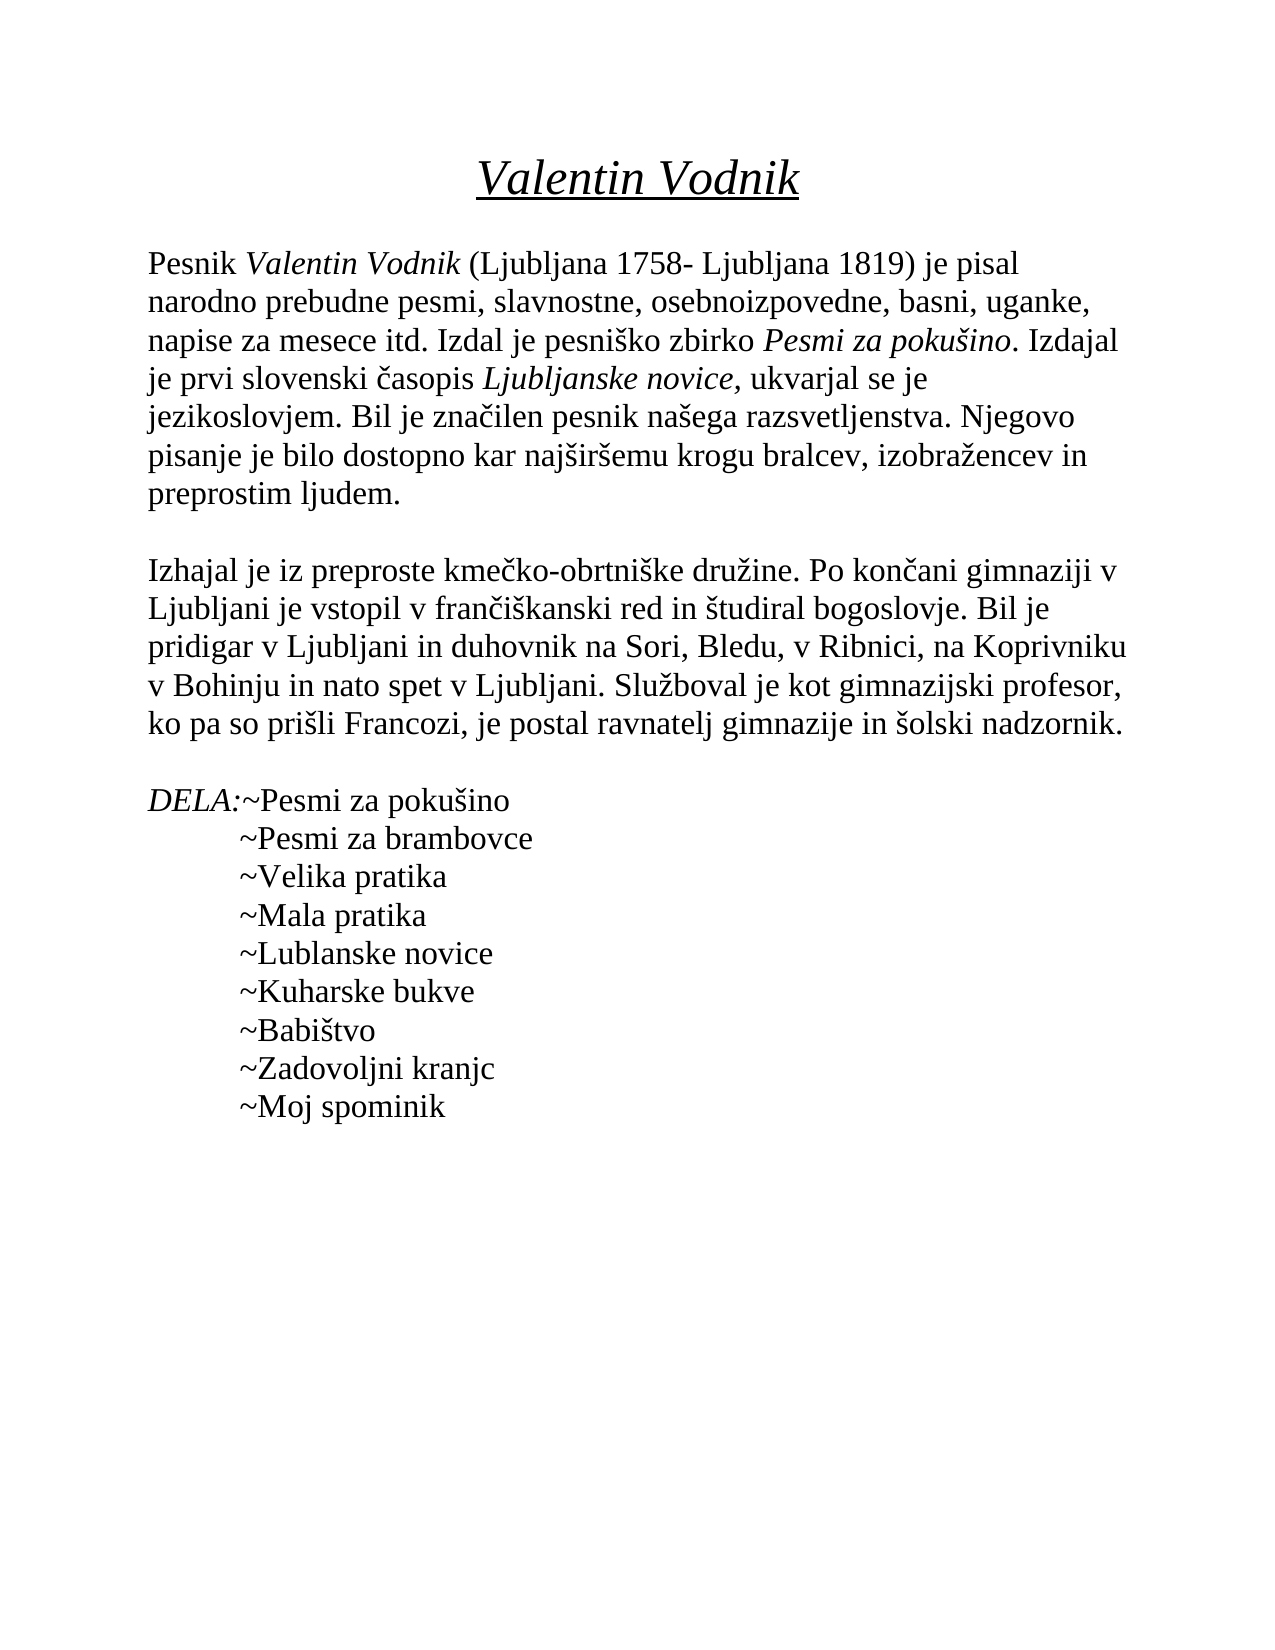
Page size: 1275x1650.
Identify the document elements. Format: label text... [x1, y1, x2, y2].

text ~Babištvo [148, 1010, 1127, 1048]
text Izhajal je iz preproste kmečko-obrtniške družine. Po končani gimnaziji v Ljubljani je vstopil v frančiškanski red in študiral bogoslovje. Bil je pridigar v Ljubljani in duhovnik na Sori, Bledu, v Ribnici, na Koprivniku v Bohinju in nato spet v Ljubljani. Služboval je kot gimnazijski profesor, ko pa so prišli Francozi, je postal ravnatelj gimnazije in šolski nadzornik. [148, 550, 1127, 742]
text ~Pesmi za brambovce [148, 818, 1127, 857]
text Valentin Vodnik [148, 148, 1127, 205]
text ~Velika pratika [148, 857, 1127, 895]
text ~Kuharske bukve [148, 972, 1127, 1010]
text ~Mala pratika [148, 895, 1127, 933]
text ~Lublanske novice [148, 933, 1127, 972]
text Pesnik Valentin Vodnik (Ljubljana 1758- Ljubljana 1819) je pisal narodno prebudne pesmi, slavnostne, osebnoizpovedne, basni, uganke, napise za mesece itd. Izdal je pesniško zbirko Pesmi za pokušino. Izdajal je prvi slovenski časopis Ljubljanske novice, ukvarjal se je jezikoslovjem. Bil je značilen pesnik našega razsvetljenstva. Njegovo pisanje je bilo dostopno kar najširšemu krogu bralcev, izobražencev in preprostim ljudem. [148, 243, 1127, 512]
text DELA:~Pesmi za pokušino [148, 780, 1127, 818]
text ~Zadovoljni kranjc [148, 1048, 1127, 1087]
text ~Moj spominik [148, 1087, 1127, 1125]
